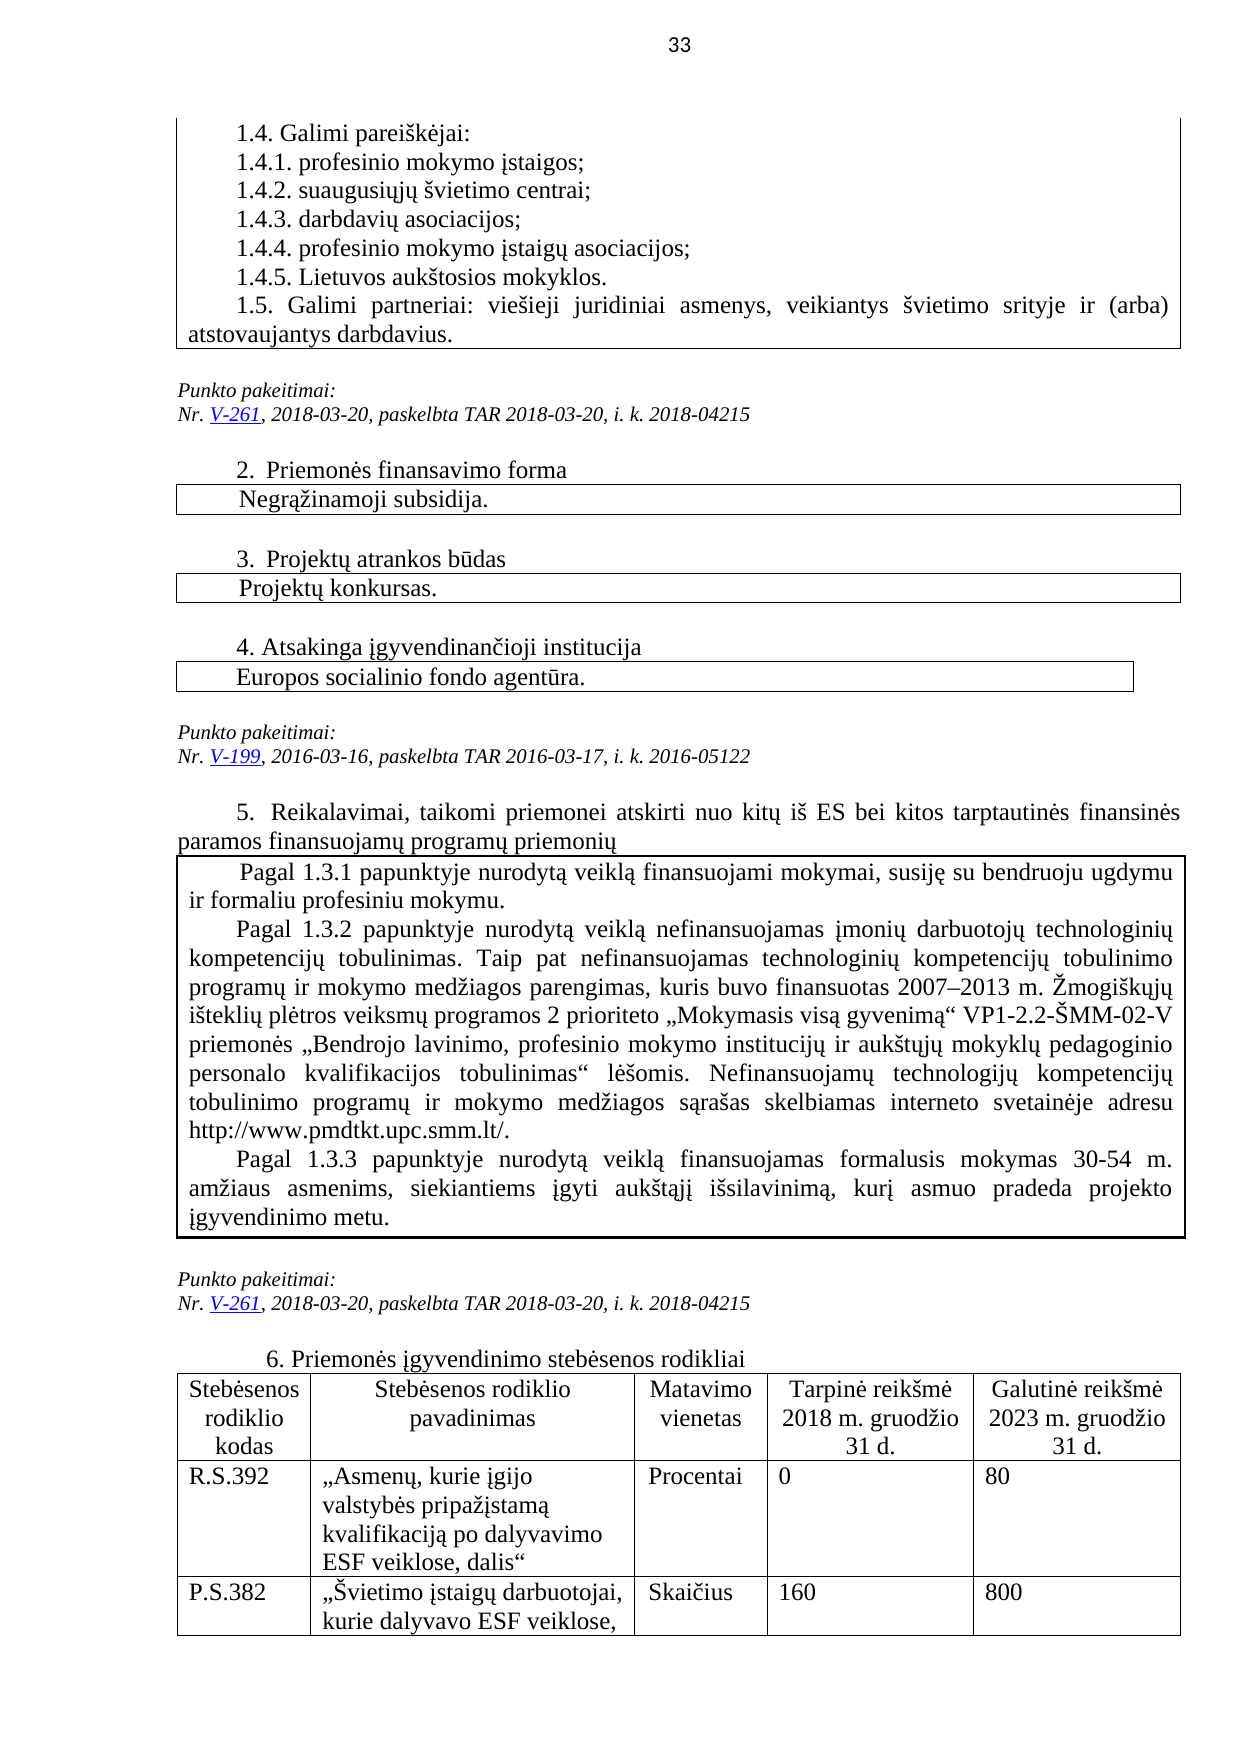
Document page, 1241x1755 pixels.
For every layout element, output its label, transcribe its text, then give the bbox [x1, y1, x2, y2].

table_cell „Asmenų, kurie įgijo valstybės pripažįstamą kvalifikaciją po dalyvavimo ESF veiklose, dalis“ [311, 1461, 634, 1576]
table_cell 1.4. Galimi pareiškėjai: 1.4.1. profesinio mokymo įstaigos; 1.4.2. suaugusiųjų švietimo centrai; 1.4.3. darbdavių asociacijos; 1.4.4. profesinio mokymo įstaigų asociacijos; 1.4.5. Lietuvos aukštosios mokyklos. [177, 118, 1180, 291]
table_header Europos socialinio fondo agentūra. [177, 662, 1133, 691]
table_cell „Švietimo įstaigų darbuotojai, kurie dalyvavo ESF veiklose, [311, 1577, 634, 1635]
text 6. Priemonės įgyvendinimo stebėsenos rodikliai [266, 1344, 1181, 1373]
text Punkto pakeitimai: [177, 378, 1181, 402]
text 5. Reikalavimai, taikomi priemonei atskirti nuo kitų iš ES bei kitos tarptautinės finansinės paramos finansuojamų programų priemonių [177, 797, 1181, 855]
table_cell 1.5. Galimi partneriai: viešieji juridiniai asmenys, veikiantys švietimo srityje ir (arba) atstovaujantys darbdavius. [177, 291, 1180, 348]
text 3. Projektų atrankos būdas [236, 544, 1181, 572]
table_cell R.S.392 [178, 1461, 310, 1576]
table_header Projektų konkursas. [177, 574, 1180, 602]
table_header Tarpinė reikšmė 2018 m. gruodžio 31 d. [768, 1374, 973, 1460]
table_header Galutinė reikšmė 2023 m. gruodžio 31 d. [974, 1374, 1180, 1460]
table_header Negrąžinamoji subsidija. [177, 485, 1180, 514]
table_cell 0 [768, 1461, 973, 1576]
text Punkto pakeitimai: [177, 720, 1181, 744]
text Nr. V-261, 2018-03-20, paskelbta TAR 2018-03-20, i. k. 2018-04215 [177, 1291, 1181, 1315]
table_cell Skaičius [635, 1577, 767, 1635]
table_header Stebėsenos rodiklio pavadinimas [311, 1374, 634, 1460]
text 4. Atsakinga įgyvendinančioji institucija [177, 632, 1181, 661]
text Nr. V-261, 2018-03-20, paskelbta TAR 2018-03-20, i. k. 2018-04215 [177, 402, 1181, 426]
text 2. Priemonės finansavimo forma [236, 455, 1181, 483]
table_cell 80 [974, 1461, 1180, 1576]
table_cell 160 [768, 1577, 973, 1635]
text Nr. V-199, 2016-03-16, paskelbta TAR 2016-03-17, i. k. 2016-05122 [177, 744, 1181, 768]
table_cell P.S.382 [178, 1577, 310, 1635]
text Punkto pakeitimai: [177, 1267, 1181, 1291]
table_cell Procentai [635, 1461, 767, 1576]
table_cell 800 [974, 1577, 1180, 1635]
table_header Matavimo vienetas [635, 1374, 767, 1460]
table_header Stebėsenos rodiklio kodas [178, 1374, 310, 1460]
table_header Pagal 1.3.1 papunktyje nurodytą veiklą finansuojami mokymai, susiję su bendruoju ugdymu ir formaliu profesiniu mokymu. Pagal 1.3.2 papunktyje nurodytą veiklą nefinansuojamas įmonių darbuotojų technologinių kompetencijų tobulinimas. Taip pat nefinansuojamas technologinių kompetencijų tobulinimo programų ir mokymo medžiagos parengimas, kuris buvo finansuotas 2007–2013 m. Žmogiškųjų išteklių plėtros veiksmų programos 2 prioriteto „Mokymasis visą gyvenimą“ VP1-2.2-ŠMM-02-V priemonės „Bendrojo lavinimo, profesinio mokymo institucijų ir aukštųjų mokyklų pedagoginio personalo kvalifikacijos tobulinimas“ lėšomis. Nefinansuojamų technologijų kompetencijų tobulinimo programų ir mokymo medžiagos sąrašas skelbiamas interneto svetainėje adresu http://www.pmdtkt.upc.smm.lt/. Pagal 1.3.3 papunktyje nurodytą veiklą finansuojamas formalusis mokymas 30-54 m. amžiaus asmenims, siekiantiems įgyti aukštąjį išsilavinimą, kurį asmuo pradeda projekto įgyvendinimo metu. [178, 857, 1184, 1236]
